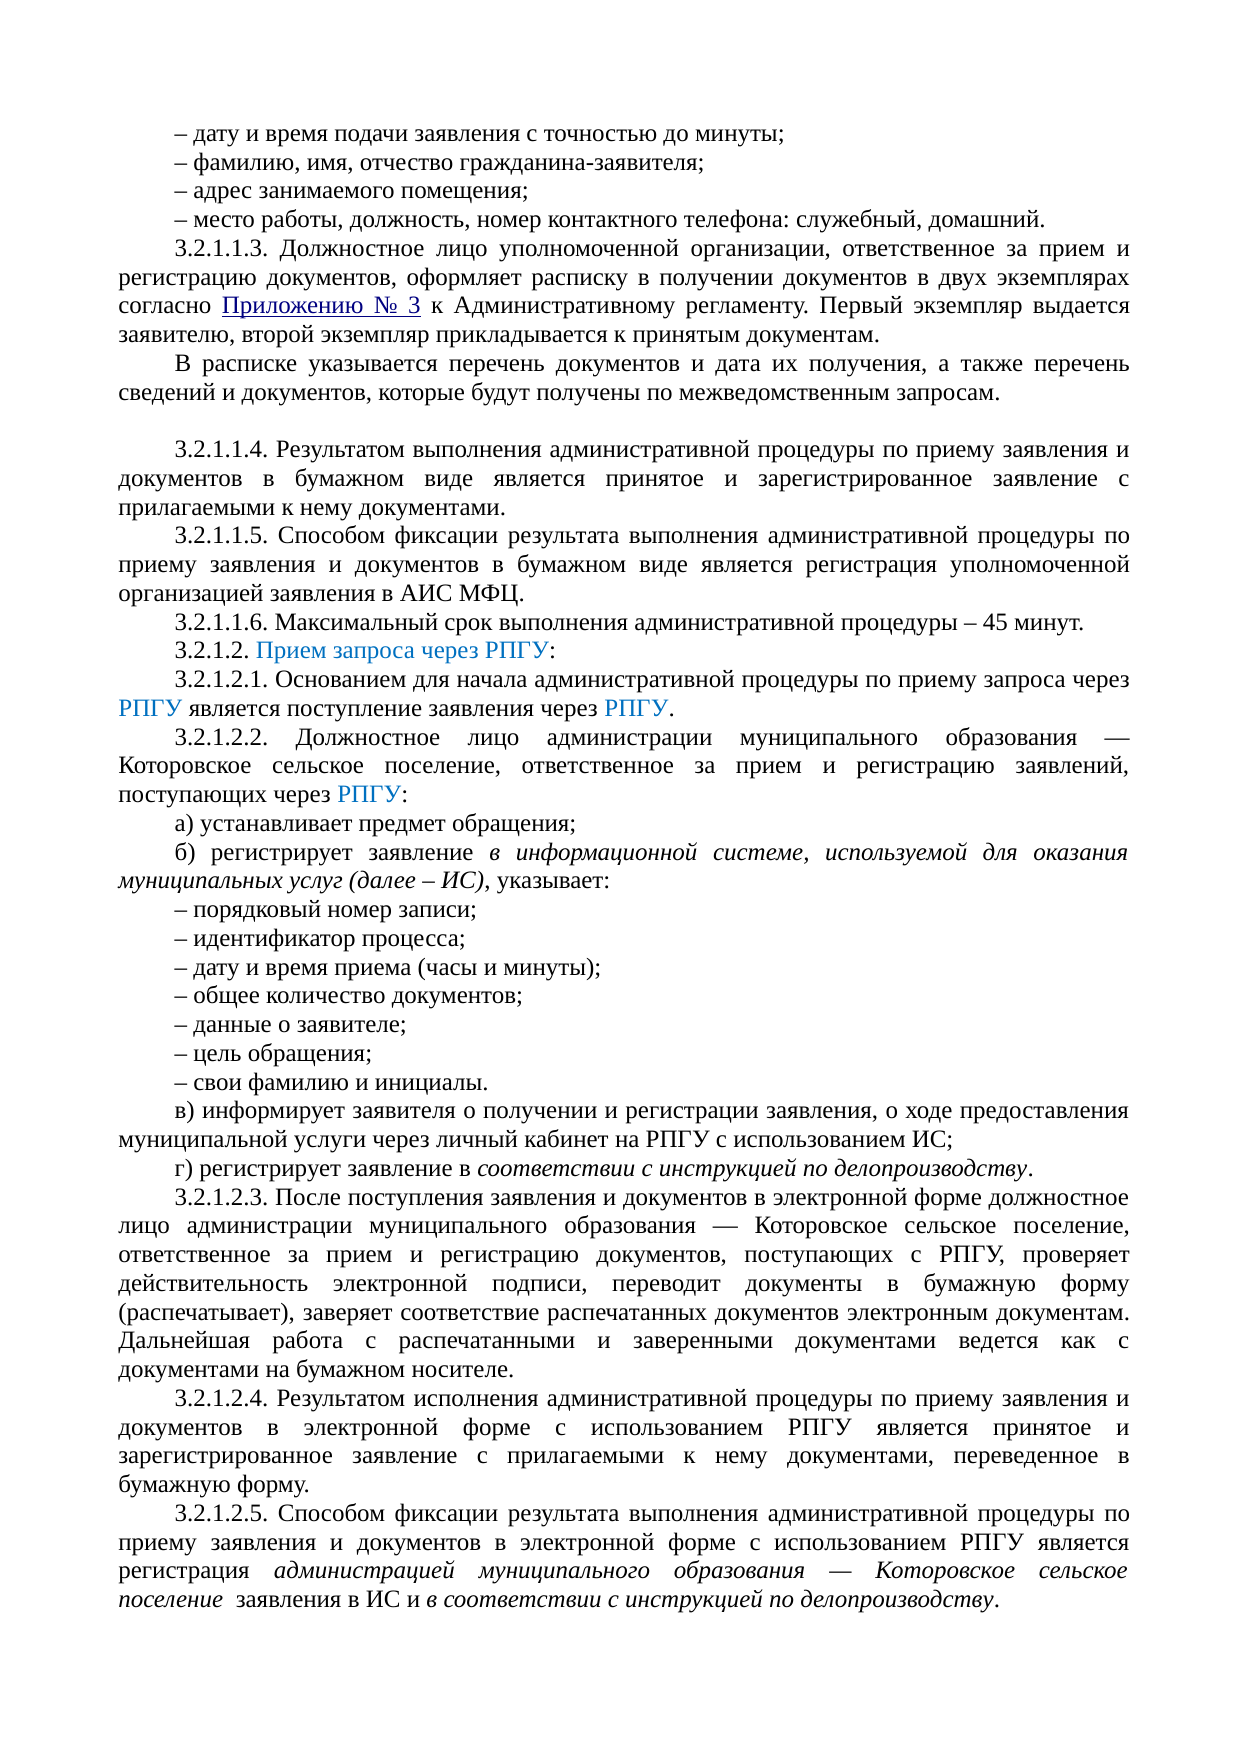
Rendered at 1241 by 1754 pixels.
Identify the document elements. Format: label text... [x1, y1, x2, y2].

text – идентификатор процесса; [118, 923, 1131, 952]
text г) регистрирует заявление в соответствии с инструкцией по делопроизводству. [118, 1153, 1131, 1182]
text б) регистрирует заявление в информационной системе, используемой для оказания муниципальных услуг (далее – ИС), указывает: [118, 837, 1131, 894]
text а) устанавливает предмет обращения; [118, 808, 1131, 837]
text 3.2.1.2.3. После поступления заявления и документов в электронной форме должностное лицо администрации муниципального образования — Которовское сельское поселение, ответственное за прием и регистрацию документов, поступающих с РПГУ, проверяет действительность электронной подписи, переводит документы в бумажную форму (распечатывает), заверяет соответствие распечатанных документов электронным документам. Дальнейшая работа с распечатанными и заверенными документами ведется как с документами на бумажном носителе. [118, 1182, 1131, 1383]
text – свои фамилию и инициалы. [118, 1067, 1131, 1096]
text 3.2.1.2.5. Способом фиксации результата выполнения административной процедуры по приему заявления и документов в электронной форме с использованием РПГУ является регистрация администрацией муниципального образования — Которовское сельское поселение заявления в ИС и в соответствии с инструкцией по делопроизводству. [118, 1498, 1131, 1613]
text 3.2.1.2.1. Основанием для начала административной процедуры по приему запроса через РПГУ является поступление заявления через РПГУ. [118, 664, 1131, 722]
text 3.2.1.1.5. Способом фиксации результата выполнения административной процедуры по приему заявления и документов в бумажном виде является регистрация уполномоченной организацией заявления в АИС МФЦ. [118, 521, 1131, 607]
text – цель обращения; [118, 1038, 1131, 1067]
text в) информирует заявителя о получении и регистрации заявления, о ходе предоставления муниципальной услуги через личный кабинет на РПГУ с использованием ИС; [118, 1096, 1131, 1153]
text – адрес занимаемого помещения; [118, 176, 1131, 204]
text – место работы, должность, номер контактного телефона: служебный, домашний. [118, 204, 1131, 233]
text – общее количество документов; [118, 981, 1131, 1009]
text – дату и время приема (часы и минуты); [118, 952, 1131, 981]
text 3.2.1.1.4. Результатом выполнения административной процедуры по приему заявления и документов в бумажном виде является принятое и зарегистрированное заявление с прилагаемыми к нему документами. [118, 434, 1131, 521]
text 3.2.1.1.6. Максимальный срок выполнения административной процедуры – 45 минут. [118, 607, 1131, 636]
text 3.2.1.2.4. Результатом исполнения административной процедуры по приему заявления и документов в электронной форме с использованием РПГУ является принятое и зарегистрированное заявление с прилагаемыми к нему документами, переведенное в бумажную форму. [118, 1383, 1131, 1498]
text В расписке указывается перечень документов и дата их получения, а также перечень сведений и документов, которые будут получены по межведомственным запросам. [118, 348, 1131, 406]
text – порядковый номер записи; [118, 894, 1131, 923]
text – дату и время подачи заявления с точностью до минуты; [118, 118, 1131, 147]
text 3.2.1.1.3. Должностное лицо уполномоченной организации, ответственное за прием и регистрацию документов, оформляет расписку в получении документов в двух экземплярах согласно Приложению № 3 к Административному регламенту. Первый экземпляр выдается заявителю, второй экземпляр прикладывается к принятым документам. [118, 233, 1131, 348]
text 3.2.1.2. Прием запроса через РПГУ: [118, 636, 1131, 664]
text 3.2.1.2.2. Должностное лицо администрации муниципального образования — Которовское сельское поселение, ответственное за прием и регистрацию заявлений, поступающих через РПГУ: [118, 722, 1131, 808]
text – фамилию, имя, отчество гражданина-заявителя; [118, 147, 1131, 176]
text – данные о заявителе; [118, 1009, 1131, 1038]
